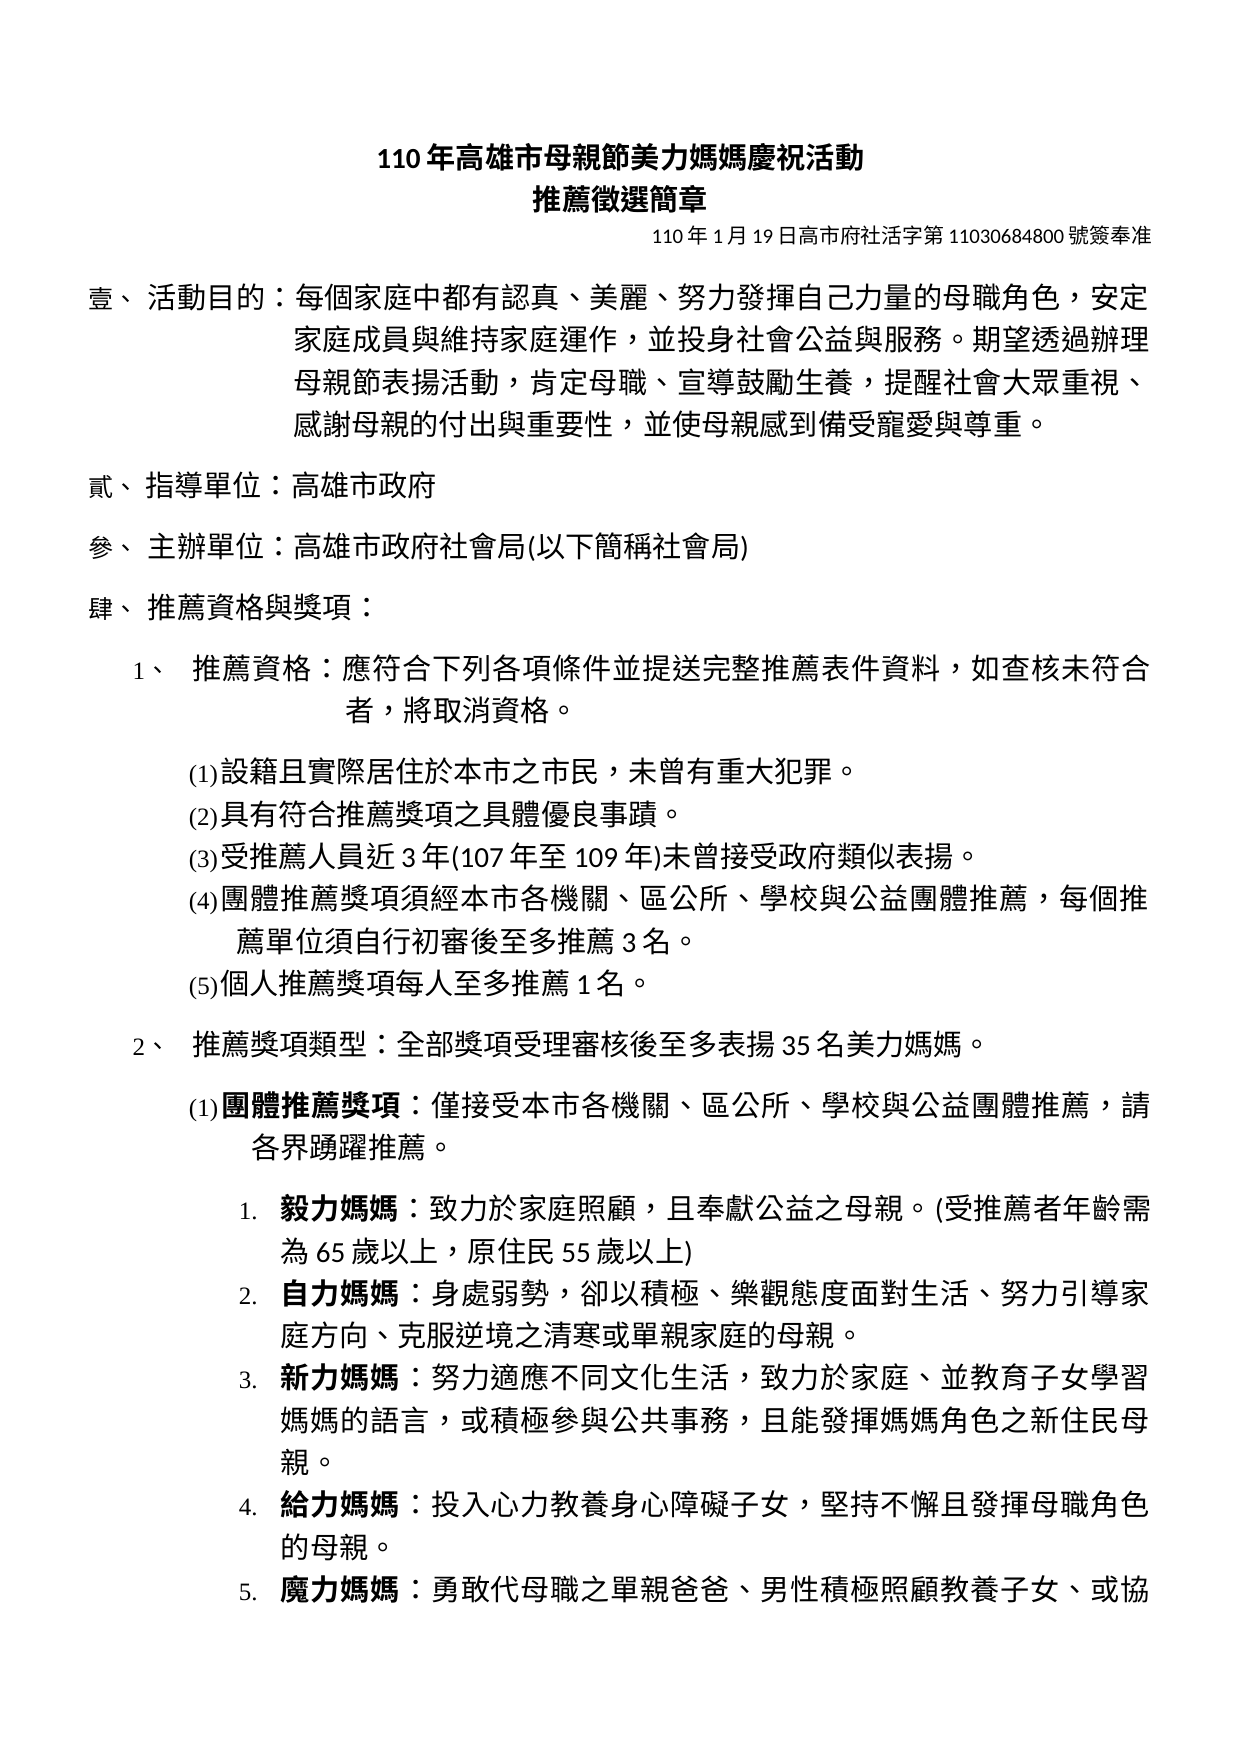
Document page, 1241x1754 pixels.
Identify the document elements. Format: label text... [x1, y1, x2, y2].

list 活動目的：每個家庭中都有認真、美麗、努力發揮自己力量的母職角色，安定家庭成員與維持家庭運作，並投身社會公益與服務。期望透過辦理母親節表揚活動，肯定母職、宣導鼓勵生養，提醒社會大眾重視、感謝母親的付出與重要性，並使母親感到備受寵愛與尊重。 [89, 274, 1152, 444]
text 110年1月19日高市府社活字第11030684800號簽奉准 [89, 219, 1152, 249]
list 團體推薦獎項須經本市各機關、區公所、學校與公益團體推薦，每個推薦單位須自行初審後至多推薦3名。 [188, 876, 1152, 960]
list 推薦獎項類型：全部獎項受理審核後至多表揚35名美力媽媽。 [132, 1021, 1152, 1064]
list 個人推薦獎項每人至多推薦1名。 [189, 960, 1152, 1003]
list 新力媽媽：努力適應不同文化生活，致力於家庭、並教育子女學習媽媽的語言，或積極參與公共事務，且能發揮媽媽角色之新住民母親。 [239, 1355, 1152, 1482]
list 指導單位：高雄市政府 [89, 462, 1152, 505]
list 魔力媽媽：勇敢代母職之單親爸爸、男性積極照顧教養子女、或協助教養他人子女(例如：祖孫、姑侄、師生、寄養家庭、機構安置教養等關係；不限已婚或未婚)，且能有效協助該家庭發揮母職功能者。 [239, 1566, 1152, 1609]
list 毅力媽媽：致力於家庭照顧，且奉獻公益之母親。(受推薦者年齡需為65歲以上，原住民55歲以上) [239, 1186, 1152, 1270]
list 具有符合推薦獎項之具體優良事蹟。 [188, 791, 1152, 833]
text 110年高雄市母親節美力媽媽慶祝活動 [89, 134, 1152, 177]
list 推薦資格與獎項： [89, 584, 1152, 627]
text 推薦徵選簡章 [89, 177, 1152, 219]
list 設籍且實際居住於本市之市民，未曾有重大犯罪。 [188, 749, 1152, 791]
list 受推薦人員近3年(107年至109年)未曾接受政府類似表揚。 [188, 833, 1152, 876]
list 給力媽媽：投入心力教養身心障礙子女，堅持不懈且發揮母職角色的母親。 [239, 1482, 1152, 1566]
list 團體推薦獎項：僅接受本市各機關、區公所、學校與公益團體推薦，請各界踴躍推薦。 [189, 1082, 1152, 1167]
list 推薦資格：應符合下列各項條件並提送完整推薦表件資料，如查核未符合者，將取消資格。 [132, 646, 1152, 730]
list 主辦單位：高雄市政府社會局(以下簡稱社會局) [89, 523, 1152, 566]
list 自力媽媽：身處弱勢，卻以積極、樂觀態度面對生活、努力引導家庭方向、克服逆境之清寒或單親家庭的母親。 [239, 1270, 1152, 1355]
